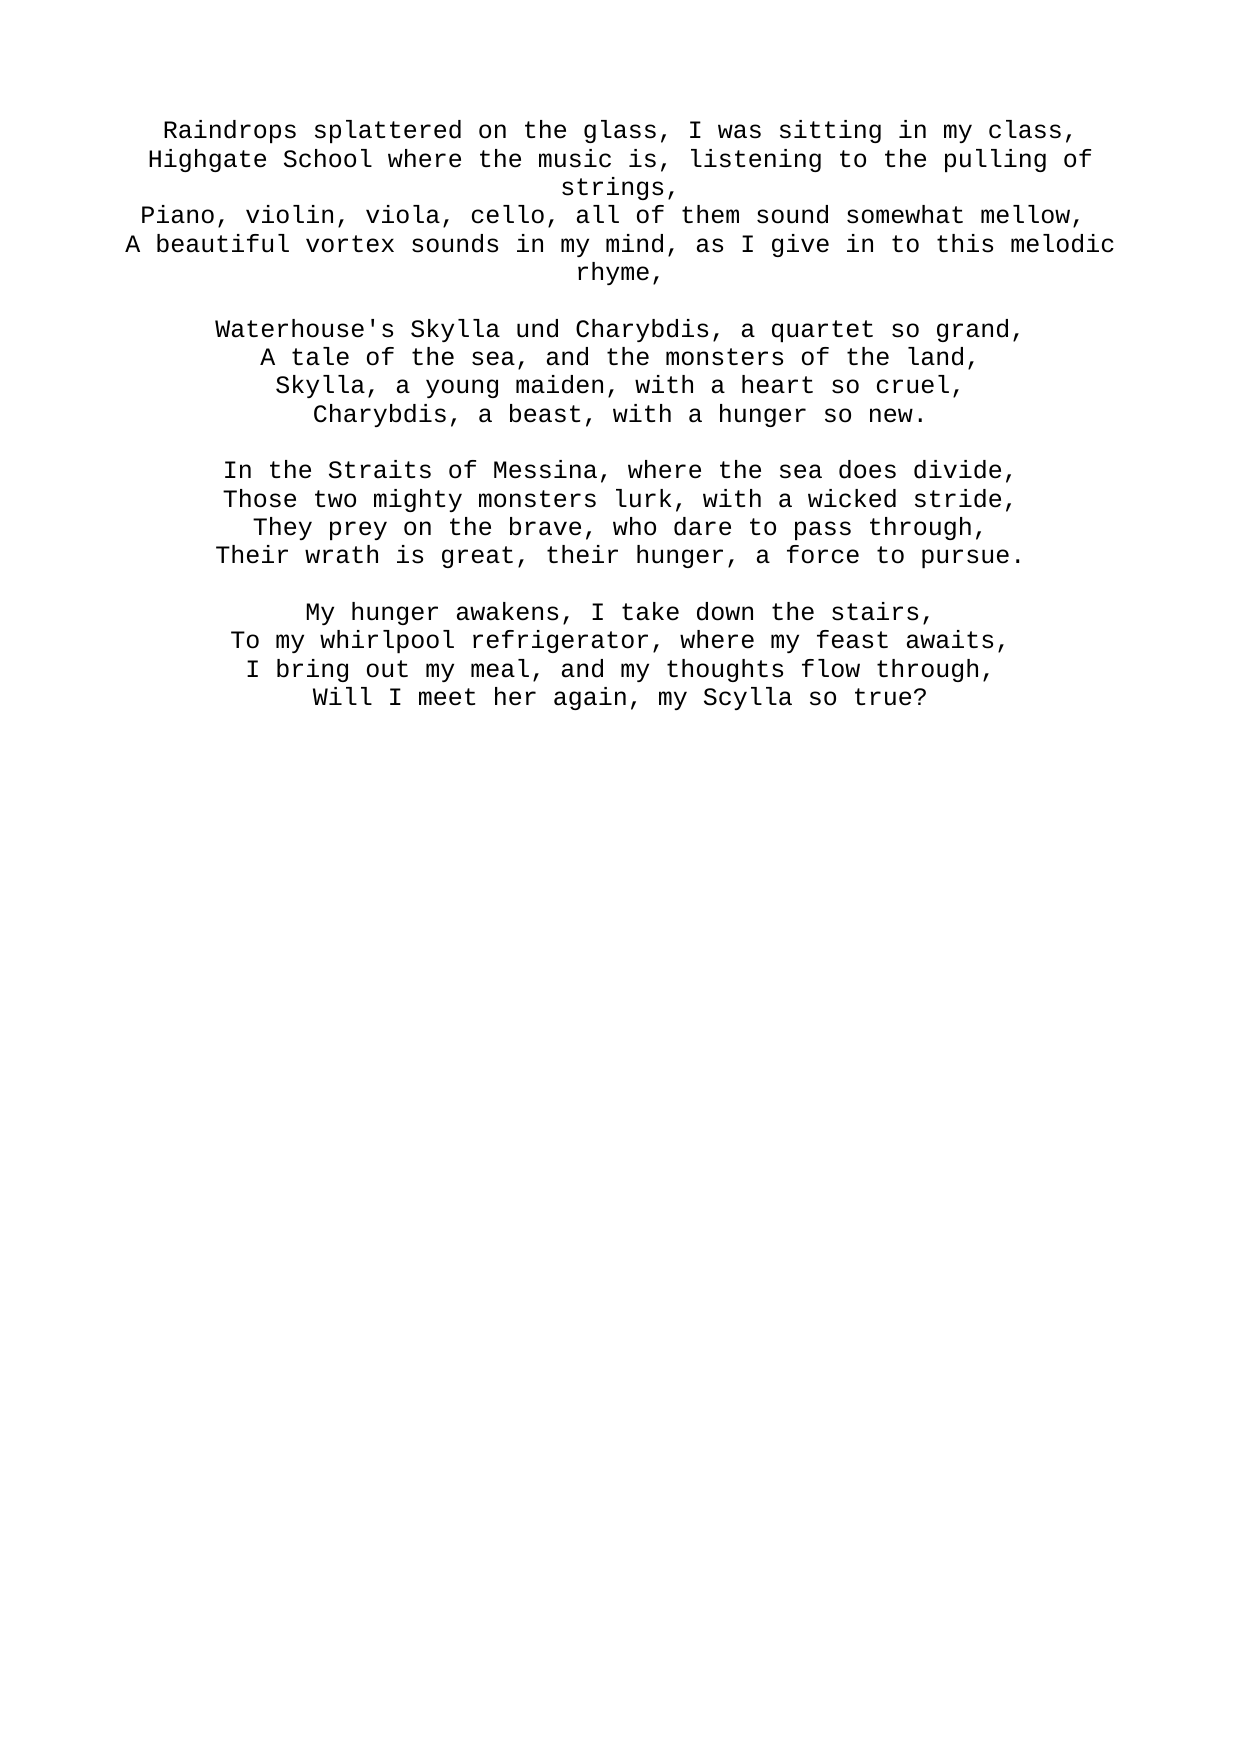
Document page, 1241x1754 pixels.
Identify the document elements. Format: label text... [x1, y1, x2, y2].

text I bring out my meal, and my thoughts flow through, [118, 656, 1122, 685]
text To my whirlpool refrigerator, where my feast awaits, [118, 628, 1122, 656]
text A tale of the sea, and the monsters of the land, [118, 345, 1122, 373]
text Raindrops splattered on the glass, I was sitting in my class, [118, 118, 1122, 146]
text Skylla, a young maiden, with a heart so cruel, [118, 373, 1122, 401]
text A beautiful vortex sounds in my mind, as I give in to this melodic rhyme, [118, 231, 1122, 288]
text Piano, violin, viola, cello, all of them sound somewhat mellow, [118, 203, 1122, 231]
text My hunger awakens, I take down the stairs, [118, 600, 1122, 628]
text Their wrath is great, their hunger, a force to pursue. [118, 543, 1122, 571]
text They prey on the brave, who dare to pass through, [118, 515, 1122, 543]
text Charybdis, a beast, with a hunger so new. [118, 401, 1122, 430]
text Those two mighty monsters lurk, with a wicked stride, [118, 486, 1122, 515]
text Highgate School where the music is, listening to the pulling of strings, [118, 146, 1122, 203]
text In the Straits of Messina, where the sea does divide, [118, 458, 1122, 486]
text Waterhouse's Skylla und Charybdis, a quartet so grand, [118, 316, 1122, 345]
text Will I meet her again, my Scylla so true? [118, 685, 1122, 713]
